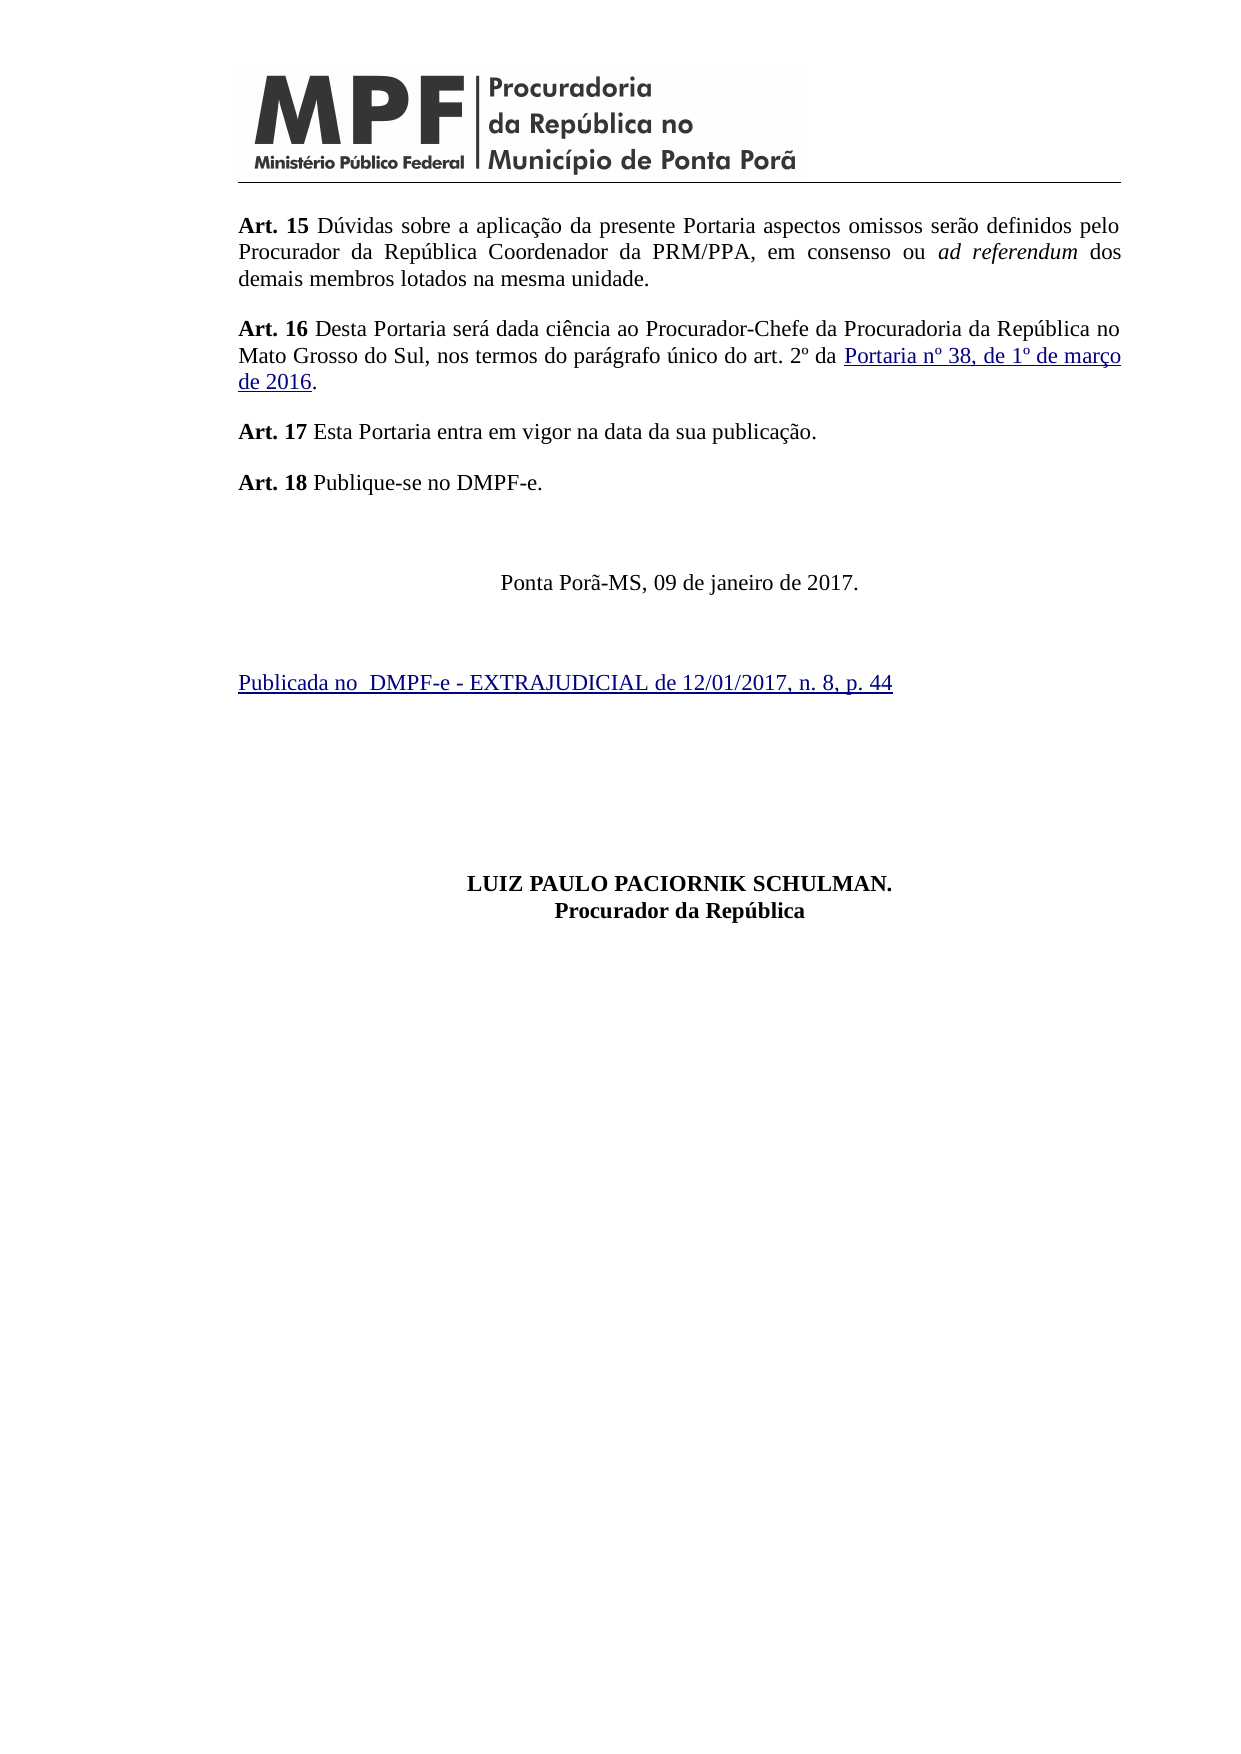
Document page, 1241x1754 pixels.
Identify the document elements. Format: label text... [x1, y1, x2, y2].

text Procurador da República [238, 897, 1121, 923]
text Art. 15 Dúvidas sobre a aplicação da presente Portaria aspectos omissos serão definidos pelo Procurador da República Coordenador da PRM/PPA, em consenso ou ad referendum dos demais membros lotados na mesma unidade. [238, 212, 1121, 291]
text Art. 18 Publique-se no DMPF-e. [238, 468, 1121, 495]
text LUIZ PAULO PACIORNIK SCHULMAN. [238, 870, 1121, 897]
text Art. 17 Esta Portaria entra em vigor na data da sua publicação. [238, 418, 1121, 445]
text Art. 16 Desta Portaria será dada ciência ao Procurador-Chefe da Procuradoria da República no Mato Grosso do Sul, nos termos do parágrafo único do art. 2º da Portaria nº 38, de 1º de março de 2016. [238, 315, 1121, 394]
text Ponta Porã-MS, 09 de janeiro de 2017. [238, 569, 1121, 595]
text Publicada no DMPF-e - EXTRAJUDICIAL de 12/01/2017, n. 8, p. 44 [238, 669, 1121, 696]
picture [238, 63, 1039, 182]
